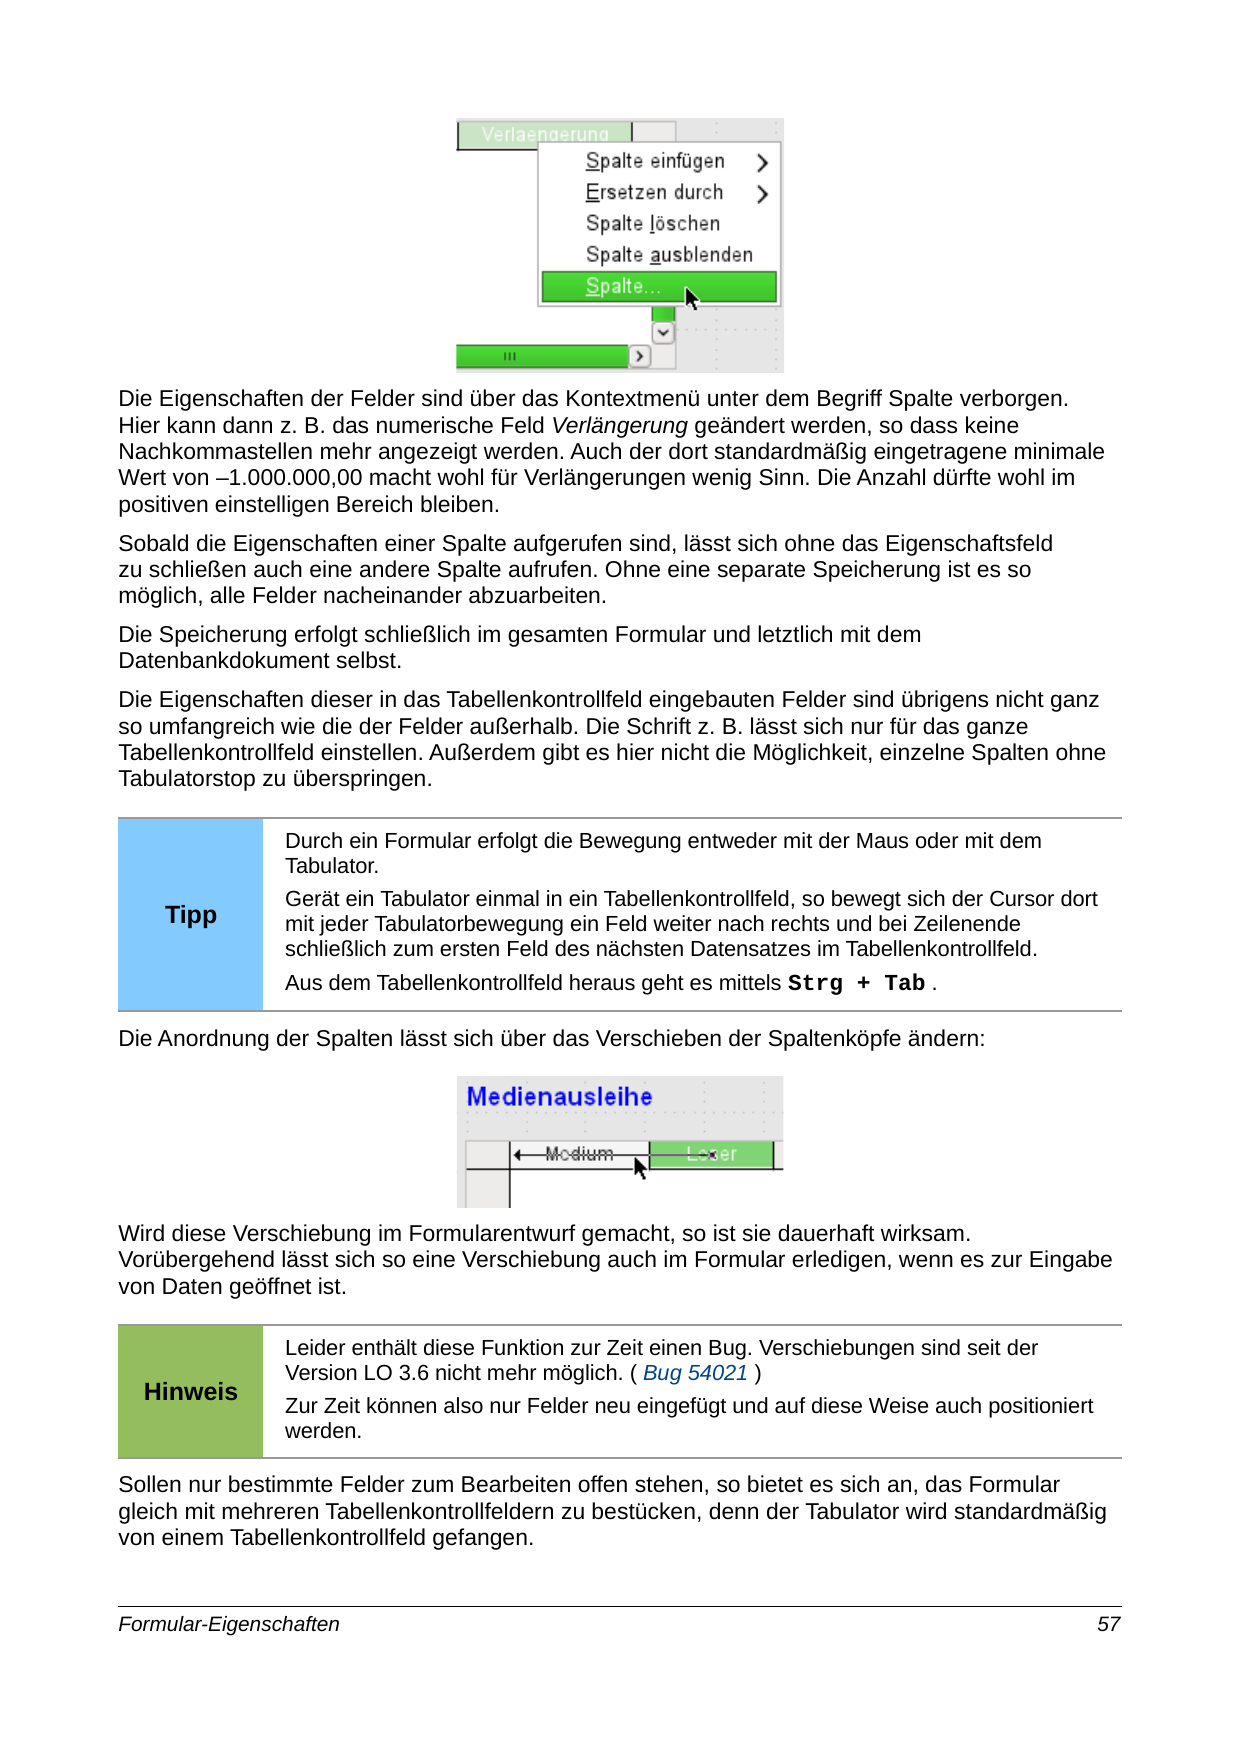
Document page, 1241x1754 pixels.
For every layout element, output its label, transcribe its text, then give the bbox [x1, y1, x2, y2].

table_header Leider enthält diese Funktion zur Zeit einen Bug. Verschiebungen sind seit der Version LO 3.6 nicht mehr möglich. ( Bug 54021 ) Zur Zeit können also nur Felder neu eingefügt und auf diese Weise auch positioniert werden. [264, 1326, 1122, 1457]
table_header Tipp [118, 819, 263, 1010]
table_header Hinweis [118, 1326, 263, 1457]
picture [456, 1076, 784, 1208]
table_header Durch ein Formular erfolgt die Bewegung entweder mit der Maus oder mit dem Tabulator. Gerät ein Tabulator einmal in ein Tabellenkontrollfeld, so bewegt sich der Cursor dort mit jeder Tabulatorbewegung ein Feld weiter nach rechts und bei Zeilenende schließlich zum ersten Feld des nächsten Datensatzes im Tabellenkontrollfeld. Aus dem Tabellenkontrollfeld heraus geht es mittels Strg + Tab . [264, 819, 1122, 1010]
text Die Eigenschaften dieser in das Tabellenkontrollfeld eingebauten Felder sind übrigens nicht ganz so umfangreich wie die der Felder außerhalb. Die Schrift z. B. lässt sich nur für das ganze Tabellenkontrollfeld einstellen. Außerdem gibt es hier nicht die Möglichkeit, einzelne Spalten ohne Tabulatorstop zu überspringen. [118, 686, 1122, 792]
text Die Eigenschaften der Felder sind über das Kontextmenü unter dem Begriff Spalte verborgen. Hier kann dann z. B. das numerische Feld Verlängerung geändert werden, so dass keine Nachkommastellen mehr angezeigt werden. Auch der dort standardmäßig eingetragene minimale Wert von –1.000.000,00 macht wohl für Verlängerungen wenig Sinn. Die Anzahl dürfte wohl im positiven einstelligen Bereich bleiben. [118, 385, 1122, 517]
text Die Anordnung der Spalten lässt sich über das Verschieben der Spaltenköpfe ändern: [118, 1025, 1122, 1051]
text Sobald die Eigenschaften einer Spalte aufgerufen sind, lässt sich ohne das Eigenschaftsfeld zu schließen auch eine andere Spalte aufrufen. Ohne eine separate Speicherung ist es so möglich, alle Felder nacheinander abzuarbeiten. [118, 529, 1122, 609]
picture [456, 118, 785, 373]
text Sollen nur bestimmte Felder zum Bearbeiten offen stehen, so bietet es sich an, das Formular gleich mit mehreren Tabellenkontrollfeldern zu bestücken, denn der Tabulator wird standardmäßig von einem Tabellenkontrollfeld gefangen. [118, 1471, 1122, 1550]
text Wird diese Verschiebung im Formularentwurf gemacht, so ist sie dauerhaft wirksam. Vorübergehend lässt sich so eine Verschiebung auch im Formular erledigen, wenn es zur Eingabe von Daten geöffnet ist. [118, 1220, 1122, 1299]
text Die Speicherung erfolgt schließlich im gesamten Formular und letztlich mit dem Datenbankdokument selbst. [118, 621, 1122, 674]
